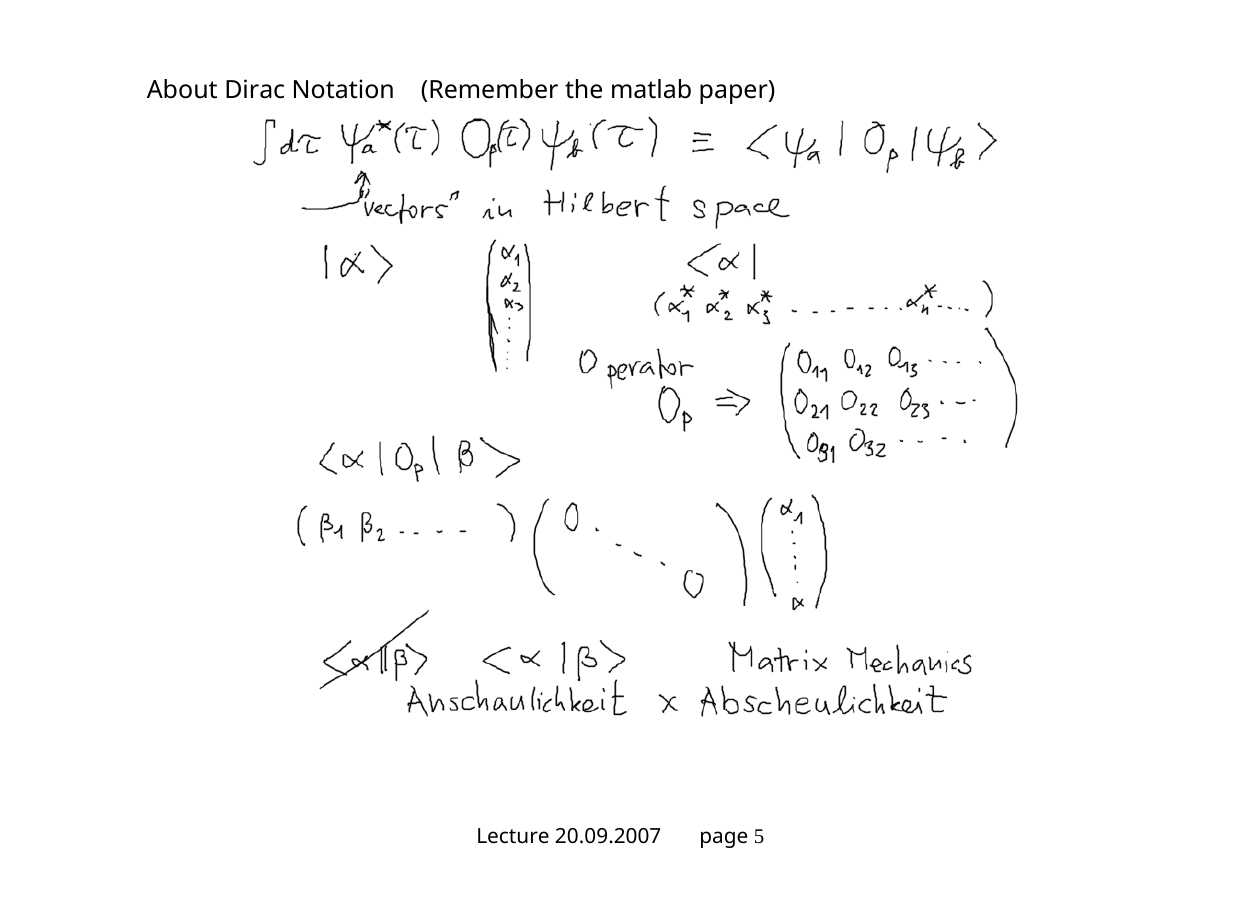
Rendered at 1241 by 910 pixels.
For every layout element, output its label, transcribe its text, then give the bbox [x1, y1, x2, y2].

picture [231, 105, 1027, 722]
text About Dirac Notation (Remember the matlab paper) [147, 71, 1111, 106]
